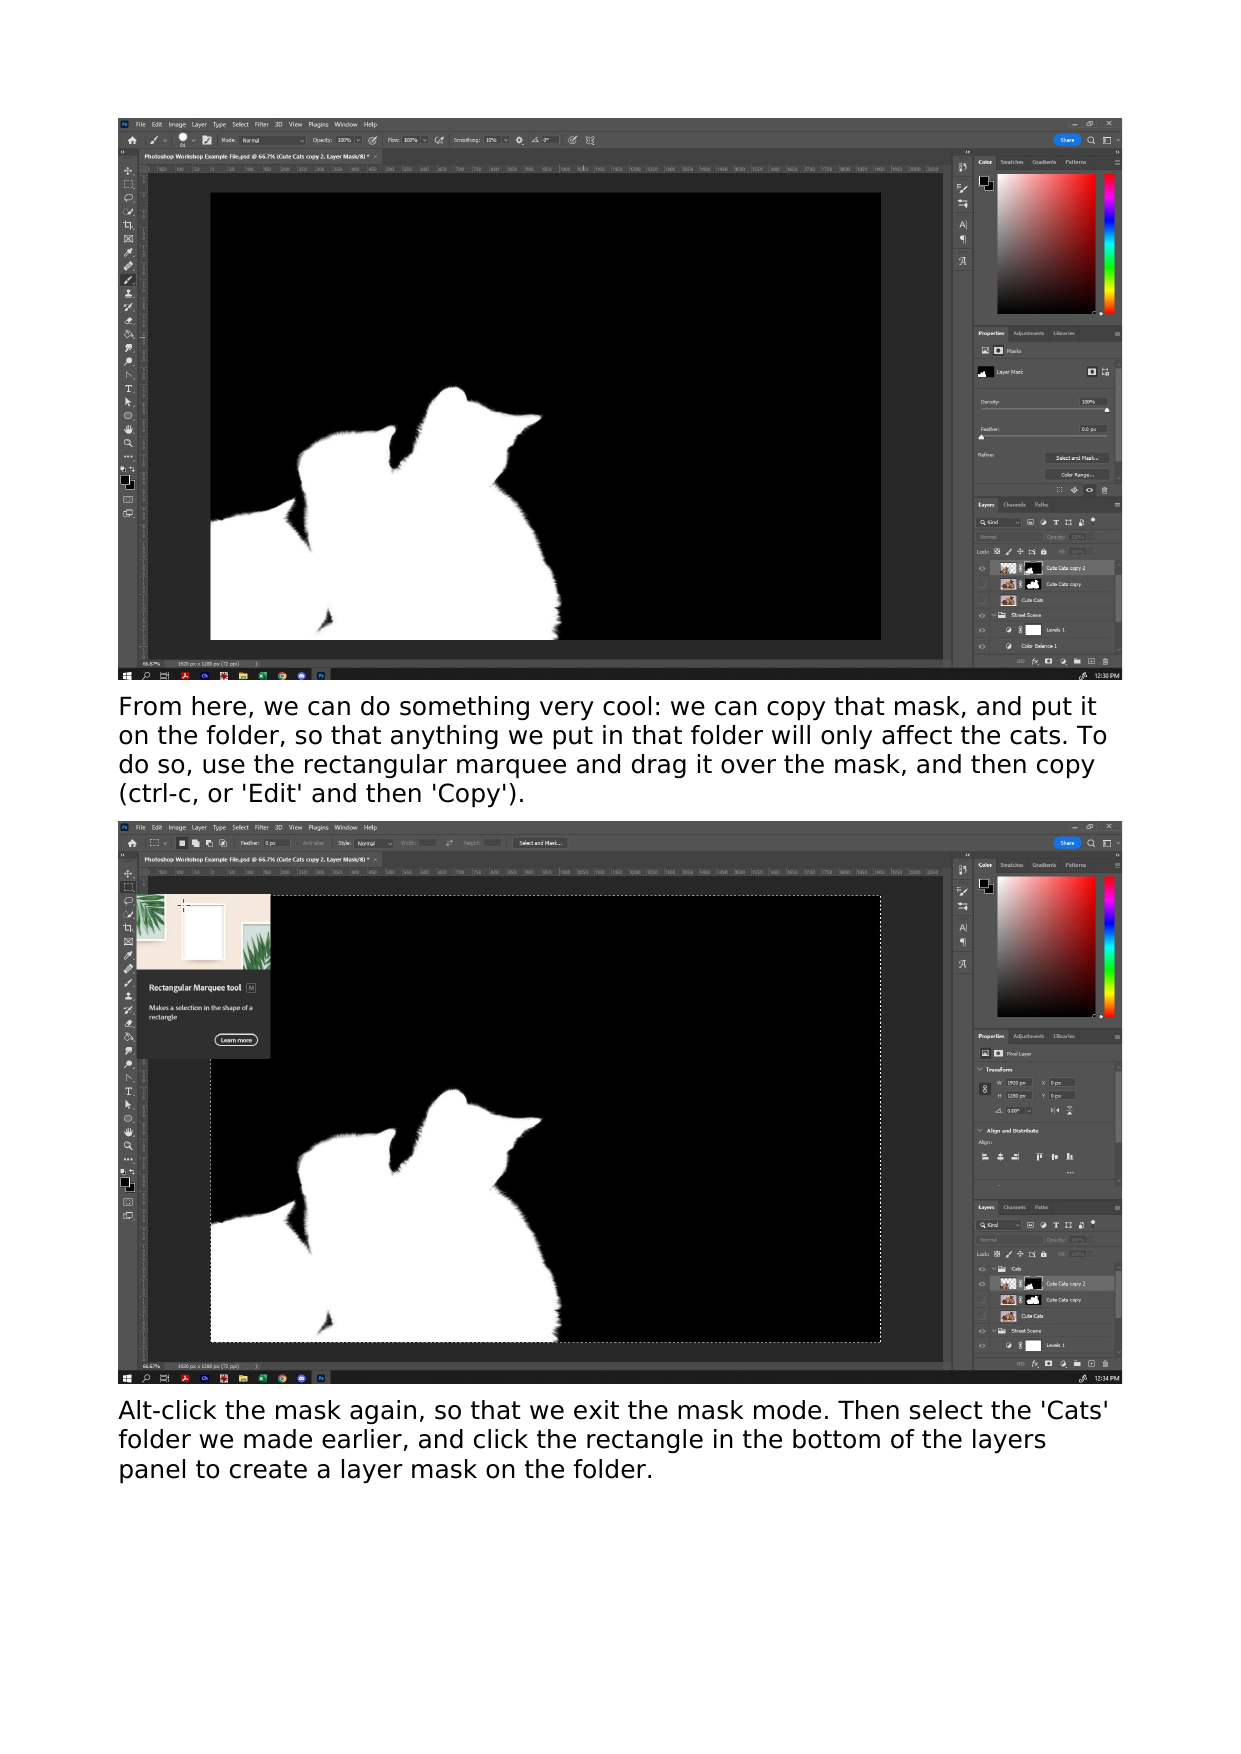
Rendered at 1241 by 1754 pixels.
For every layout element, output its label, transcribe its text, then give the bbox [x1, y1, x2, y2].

picture [118, 118, 1123, 680]
picture [118, 821, 1123, 1384]
text From here, we can do something very cool: we can copy that mask, and put it on the folder, so that anything we put in that folder will only affect the cats. To do so, use the rectangular marquee and drag it over the mask, and then copy (ctrl-c, or 'Edit' and then 'Copy'). [118, 692, 1122, 809]
text Alt-click the mask again, so that we exit the mask mode. Then select the 'Cats' folder we made earlier, and click the rectangle in the bottom of the layers panel to create a layer mask on the folder. [118, 1397, 1122, 1484]
